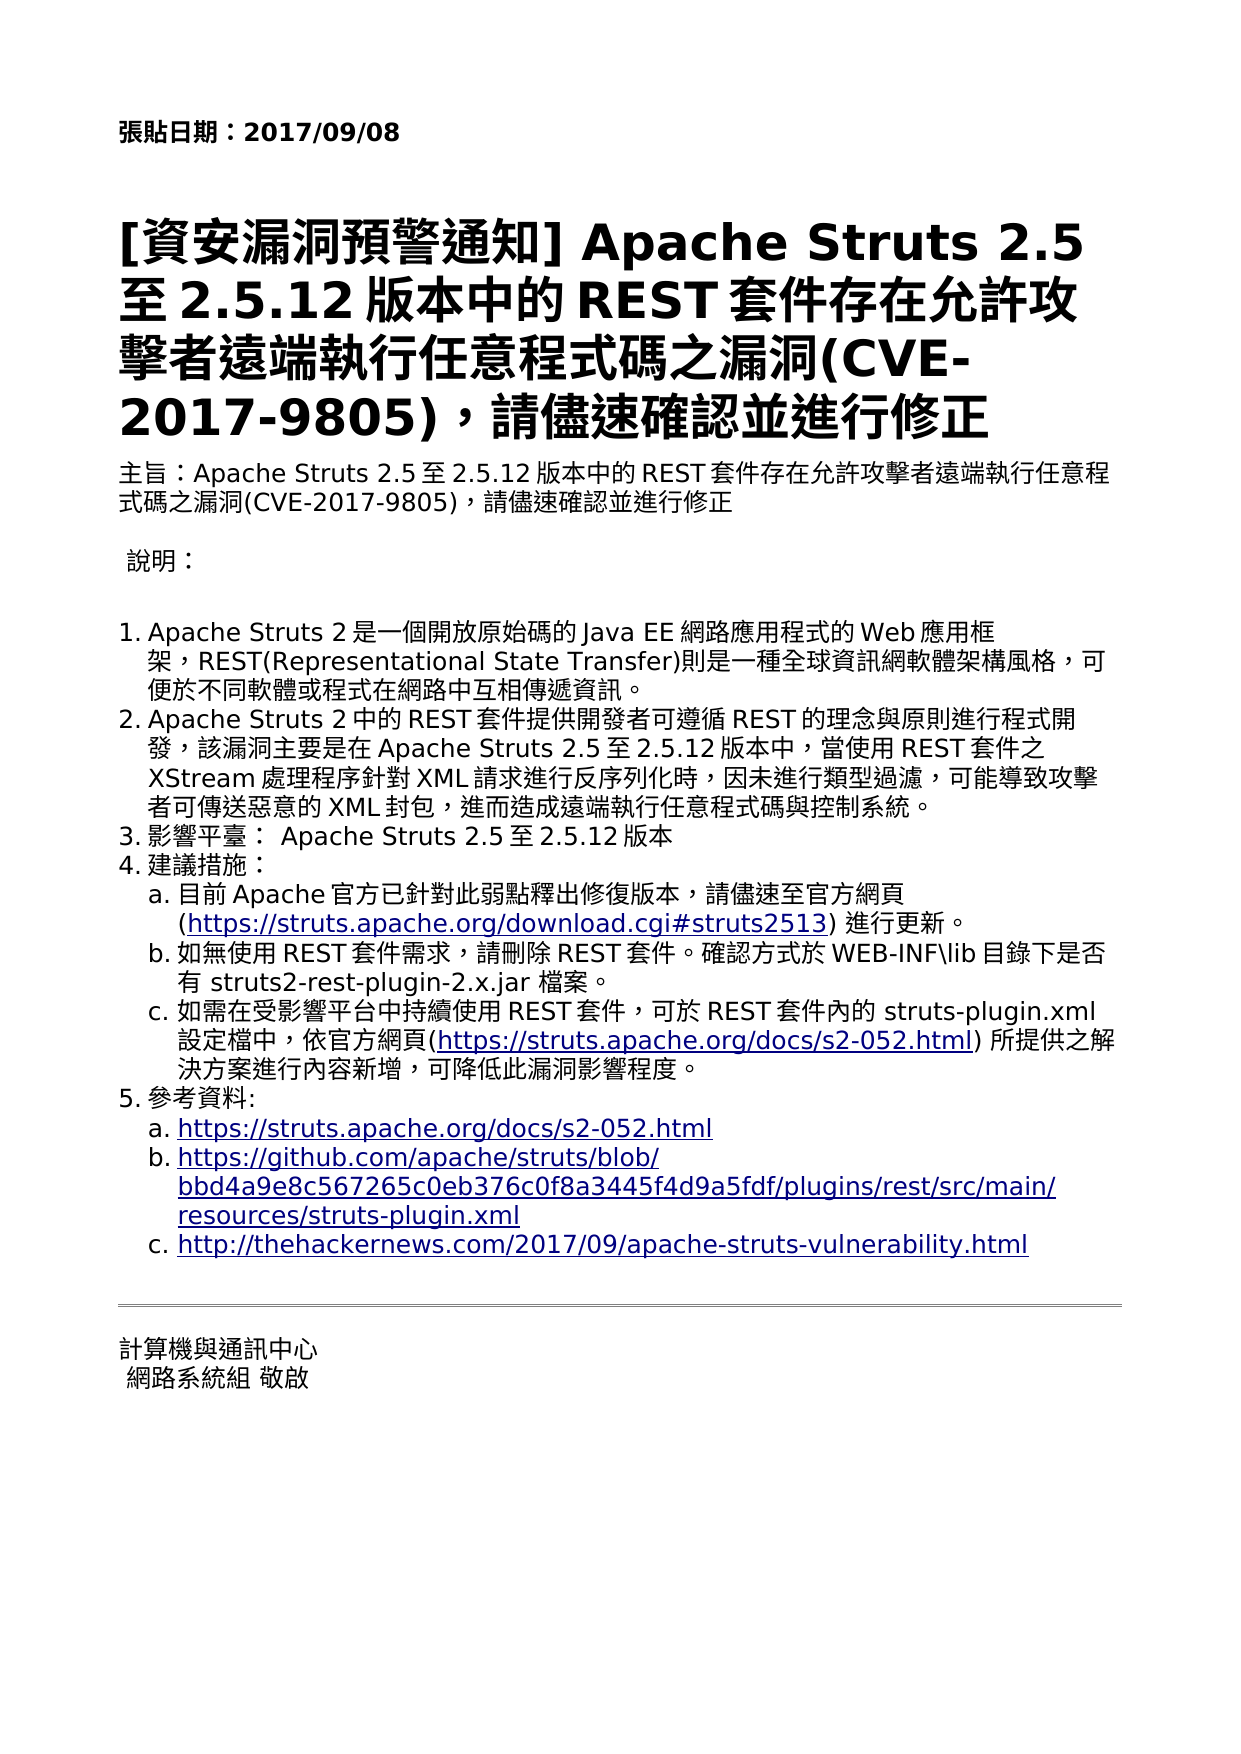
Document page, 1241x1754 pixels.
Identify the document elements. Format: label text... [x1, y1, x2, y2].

list Apache Struts 2是一個開放原始碼的Java EE網路應用程式的Web應用框架，REST(Representational State Transfer)則是一種全球資訊網軟體架構風格，可便於不同軟體或程式在網路中互相傳遞資訊。 [118, 618, 1122, 706]
list 如無使用REST套件需求，請刪除REST套件。確認方式於WEB-INF\lib目錄下是否有 struts2-rest-plugin-2.x.jar 檔案。 [148, 939, 1122, 997]
text 計算機與通訊中心 網路系統組 敬啟 [118, 1336, 1122, 1394]
list http://thehackernews.com/2017/09/apache-struts-vulnerability.html [148, 1231, 1122, 1260]
list 如需在受影響平台中持續使用REST套件，可於REST套件內的 struts-plugin.xml 設定檔中，依官方網頁(https://struts.apache.org/docs/s2-052.html) 所提供之解決方案進行內容新增，可降低此漏洞影響程度。 [148, 997, 1122, 1085]
list https://struts.apache.org/docs/s2-052.html [148, 1114, 1122, 1143]
list 目前Apache官方已針對此弱點釋出修復版本，請儘速至官方網頁 (https://struts.apache.org/download.cgi#struts2513) 進行更新。 [148, 881, 1122, 939]
list 建議措施： [118, 851, 1122, 881]
list Apache Struts 2中的REST套件提供開發者可遵循REST的理念與原則進行程式開發，該漏洞主要是在Apache Struts 2.5至2.5.12版本中，當使用REST套件之XStream處理程序針對XML請求進行反序列化時，因未進行類型過濾，可能導致攻擊者可傳送惡意的XML封包，進而造成遠端執行任意程式碼與控制系統。 [118, 706, 1122, 822]
text 張貼日期：2017/09/08 [118, 118, 1122, 176]
list https://github.com/apache/struts/blob/bbd4a9e8c567265c0eb376c0f8a3445f4d9a5fdf/plugins/rest/src/main/resources/struts-plugin.xml [148, 1143, 1122, 1231]
list 影響平臺： Apache Struts 2.5至2.5.12版本 [118, 822, 1122, 851]
subtitle [資安漏洞預警通知] Apache Struts 2.5至2.5.12版本中的REST套件存在允許攻擊者遠端執行任意程式碼之漏洞(CVE-2017-9805)，請儘速確認並進行修正 [118, 214, 1122, 447]
list 參考資料: [118, 1085, 1122, 1114]
text 主旨：Apache Struts 2.5至2.5.12版本中的REST套件存在允許攻擊者遠端執行任意程式碼之漏洞(CVE-2017-9805)，請儘速確認並進行修正 說明： [118, 459, 1122, 576]
